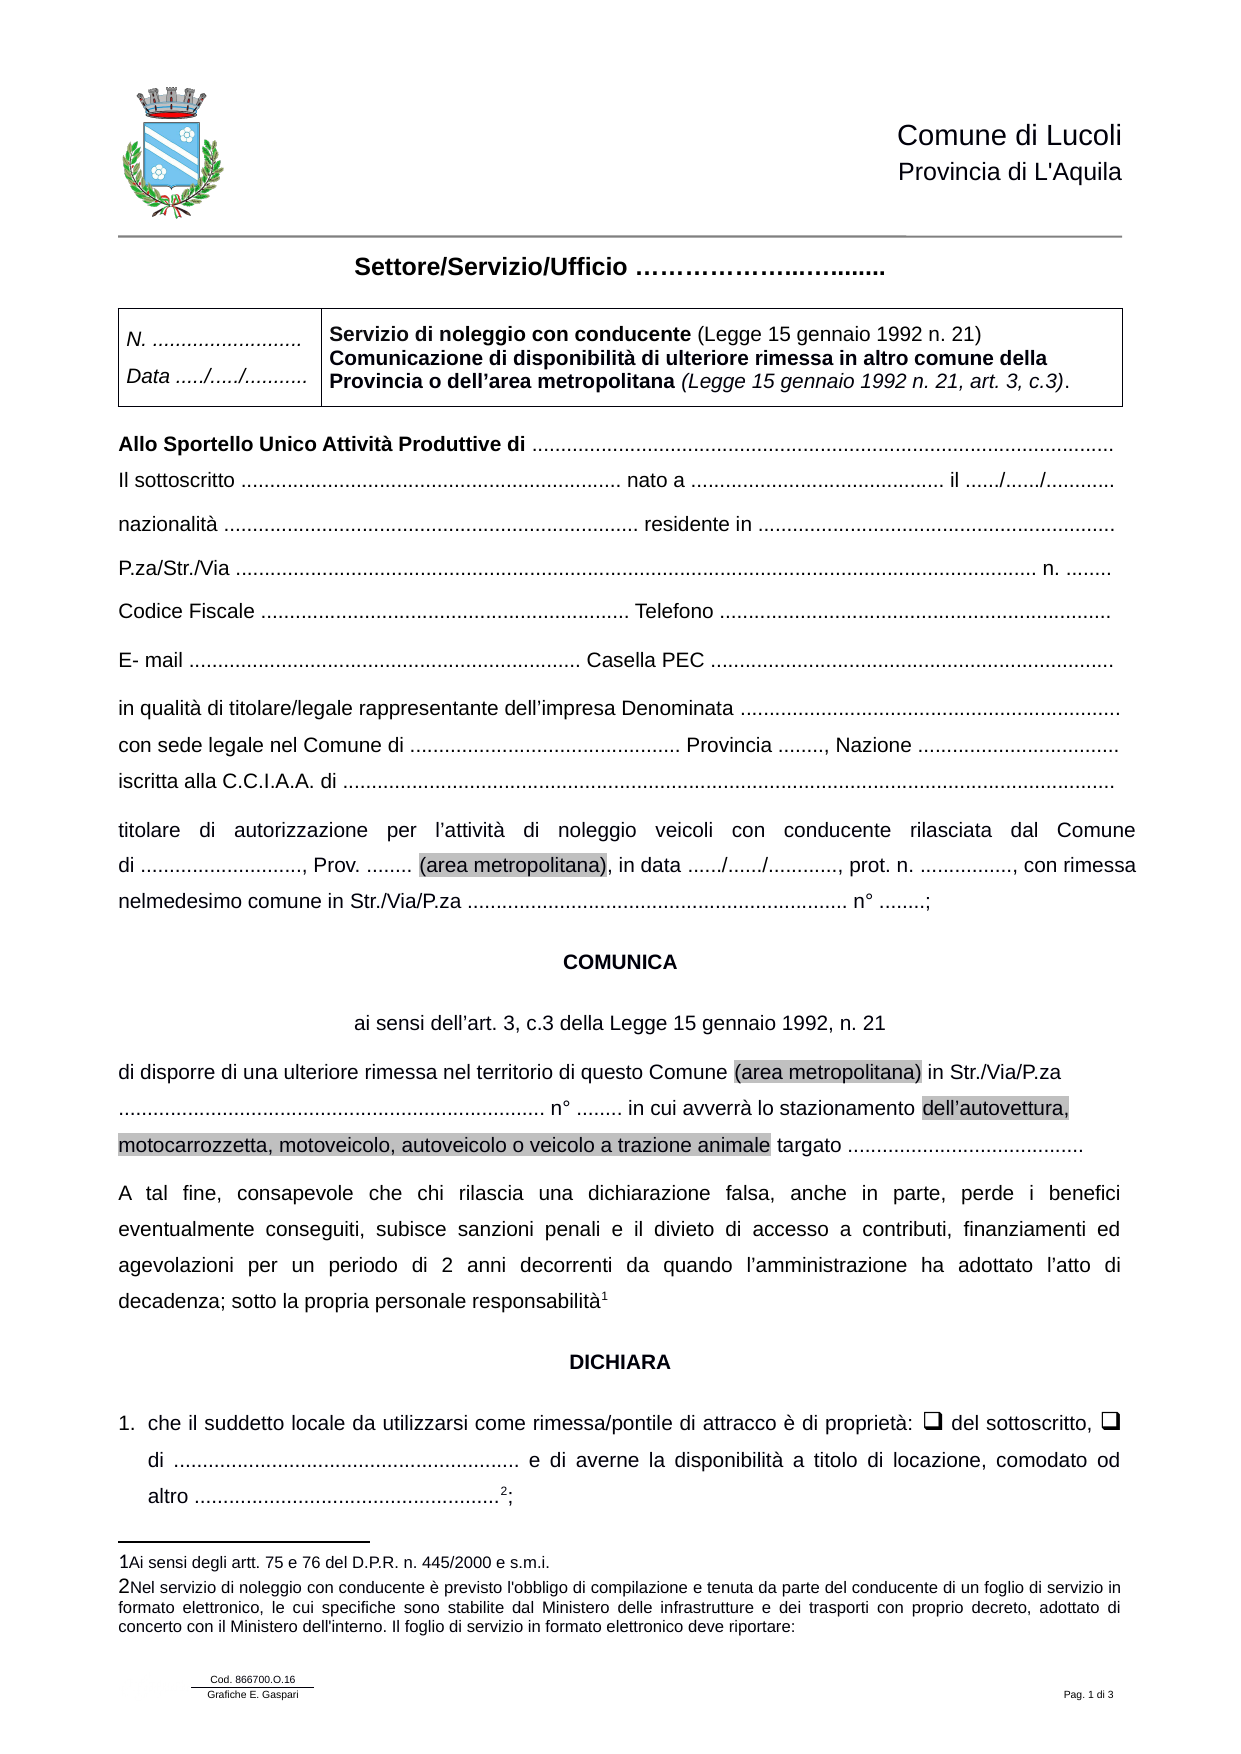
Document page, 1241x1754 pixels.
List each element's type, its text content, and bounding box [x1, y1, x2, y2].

subtitle DICHIARA [118, 1350, 1122, 1374]
text in qualità di titolare/legale rappresentante dell’impresa Denominata .................................................................. [118, 696, 1122, 720]
text Ai sensi degli artt. 75 e 76 del D.P.R. n. 445/2000 e s.m.i. [118, 1548, 1122, 1573]
text Il sottoscritto .................................................................. nato a ............................................ il ....../....../............ [118, 468, 1122, 492]
text P.za/Str./Via ........................................................................................................................................... n. ........ [118, 556, 1122, 579]
text Codice Fiscale ................................................................ Telefono .................................................................... [118, 599, 1122, 623]
text Settore/Servizio/Ufficio ………………...…........ [118, 252, 1122, 281]
text ai sensi dell’art. 3, c.3 della Legge 15 gennaio 1992, n. 21 [118, 1011, 1122, 1035]
text nazionalità ........................................................................ residente in .............................................................. [118, 512, 1122, 536]
list Nel servizio di noleggio con conducente è previsto l'obbligo di compilazione e tenuta da parte del conducente di un foglio di servizio in formato elettronico, le cui specifiche sono stabilite dal Ministero delle infrastrutture e dei trasporti con proprio decreto, adottato di concerto con il Ministero dell'interno. Il foglio di servizio in formato elettronico deve riportare: [118, 1573, 1122, 1636]
text di disporre di una ulteriore rimessa nel territorio di questo Comune (area metropolitana) in Str./Via/P.za [118, 1059, 1122, 1083]
subtitle che il suddetto locale da utilizzarsi come rimessa/pontile di attracco è di proprietà:  del sottoscritto,  di ............................................................ e di averne la disponibilità a titolo di locazione, comodato od altro .....................................................; [118, 1411, 1122, 1507]
text E- mail .................................................................... Casella PEC ...................................................................... [118, 648, 1122, 672]
table_header N. .......................... Data ...../...../........... [119, 309, 321, 406]
text A tal fine, consapevole che chi rilascia una dichiarazione falsa, anche in parte, perde i benefici eventualmente conseguiti, subisce sanzioni penali e il divieto di accesso a contributi, finanziamenti ed agevolazioni per un periodo di 2 anni decorrenti da quando l’amministrazione ha adottato l’atto di decadenza; sotto la propria personale responsabilità [118, 1181, 1122, 1313]
text Provincia di L'Aquila [224, 157, 1122, 185]
text COMUNICA [118, 950, 1122, 974]
text titolare di autorizzazione per l’attività di noleggio veicoli con conducente rilasciata dal Comune di ............................, Prov. ........ (area metropolitana), in data ....../....../............, prot. n. ................, con rimessa nelmedesimo comune in Str./Via/P.za .................................................................. n° ........; [118, 817, 1137, 913]
text .......................................................................... n° ........ in cui avverrà lo stazionamento dell’autovettura, [118, 1096, 1122, 1120]
table_header Servizio di noleggio con conducente (Legge 15 gennaio 1992 n. 21) Comunicazione di disponibilità di ulteriore rimessa in altro comune della Provincia o dell’area metropolitana (Legge 15 gennaio 1992 n. 21, art. 3, c.3). [322, 309, 1122, 406]
text con sede legale nel Comune di ............................................... Provincia ........, Nazione ................................... [118, 732, 1122, 756]
text motocarrozzetta, motoveicolo, autoveicolo o veicolo a trazione animale targato ......................................... [118, 1132, 1122, 1156]
text Allo Sportello Unico Attività Produttive di ..................................................................................................... [118, 432, 1122, 456]
text Comune di Lucoli [224, 118, 1122, 152]
picture [122, 87, 224, 219]
text iscritta alla C.C.I.A.A. di ...................................................................................................................................... [118, 769, 1122, 793]
